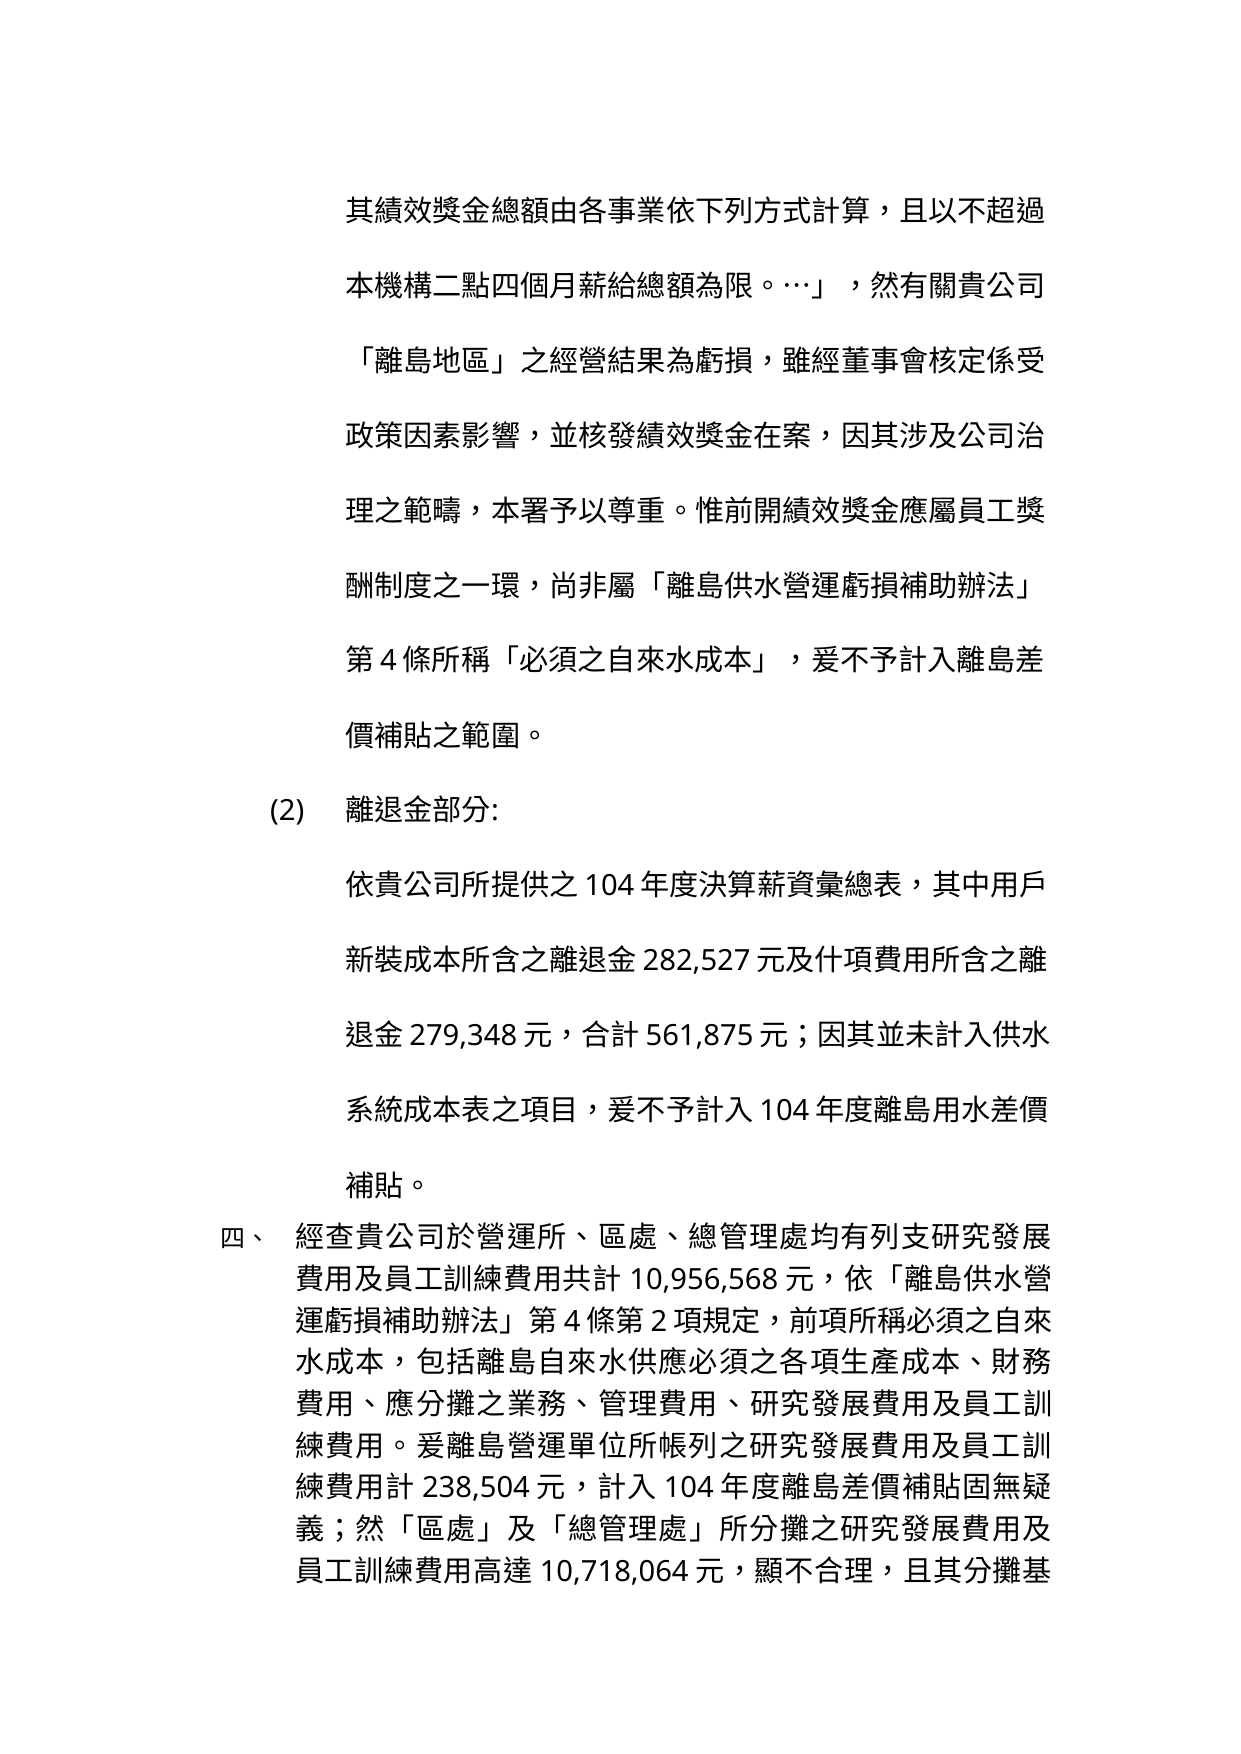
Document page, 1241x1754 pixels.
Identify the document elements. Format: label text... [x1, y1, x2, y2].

list 其績效獎金總額由各事業依下列方式計算，且以不超過本機構二點四個月薪給總額為限。…」，然有關貴公司「離島地區」之經營結果為虧損，雖經董事會核定係受政策因素影響，並核發績效獎金在案，因其涉及公司治理之範疇，本署予以尊重。惟前開績效獎金應屬員工獎酬制度之一環，尚非屬「離島供水營運虧損補助辦法」第4條所稱「必須之自來水成本」，爰不予計入離島差價補貼之範圍。 [345, 164, 1053, 764]
list 依貴公司所提供之104年度決算薪資彙總表，其中用戶新裝成本所含之離退金282,527元及什項費用所含之離退金279,348元，合計561,875元；因其並未計入供水系統成本表之項目，爰不予計入104年度離島用水差價補貼。 [345, 839, 1053, 1214]
list 經查貴公司於營運所、區處、總管理處均有列支研究發展費用及員工訓練費用共計10,956,568元，依「離島供水營運虧損補助辦法」第4條第2項規定，前項所稱必須之自來水成本，包括離島自來水供應必須之各項生產成本、財務費用、應分攤之業務、管理費用、研究發展費用及員工訓練費用。爰離島營運單位所帳列之研究發展費用及員工訓練費用計238,504元，計入104年度離島差價補貼固無疑義；然「區處」及「總管理處」所分攤之研究發展費用及員工訓練費用高達10,718,064元，顯不合理，且其分攤基 [220, 1214, 1053, 1589]
list 離退金部分: [270, 764, 1053, 839]
